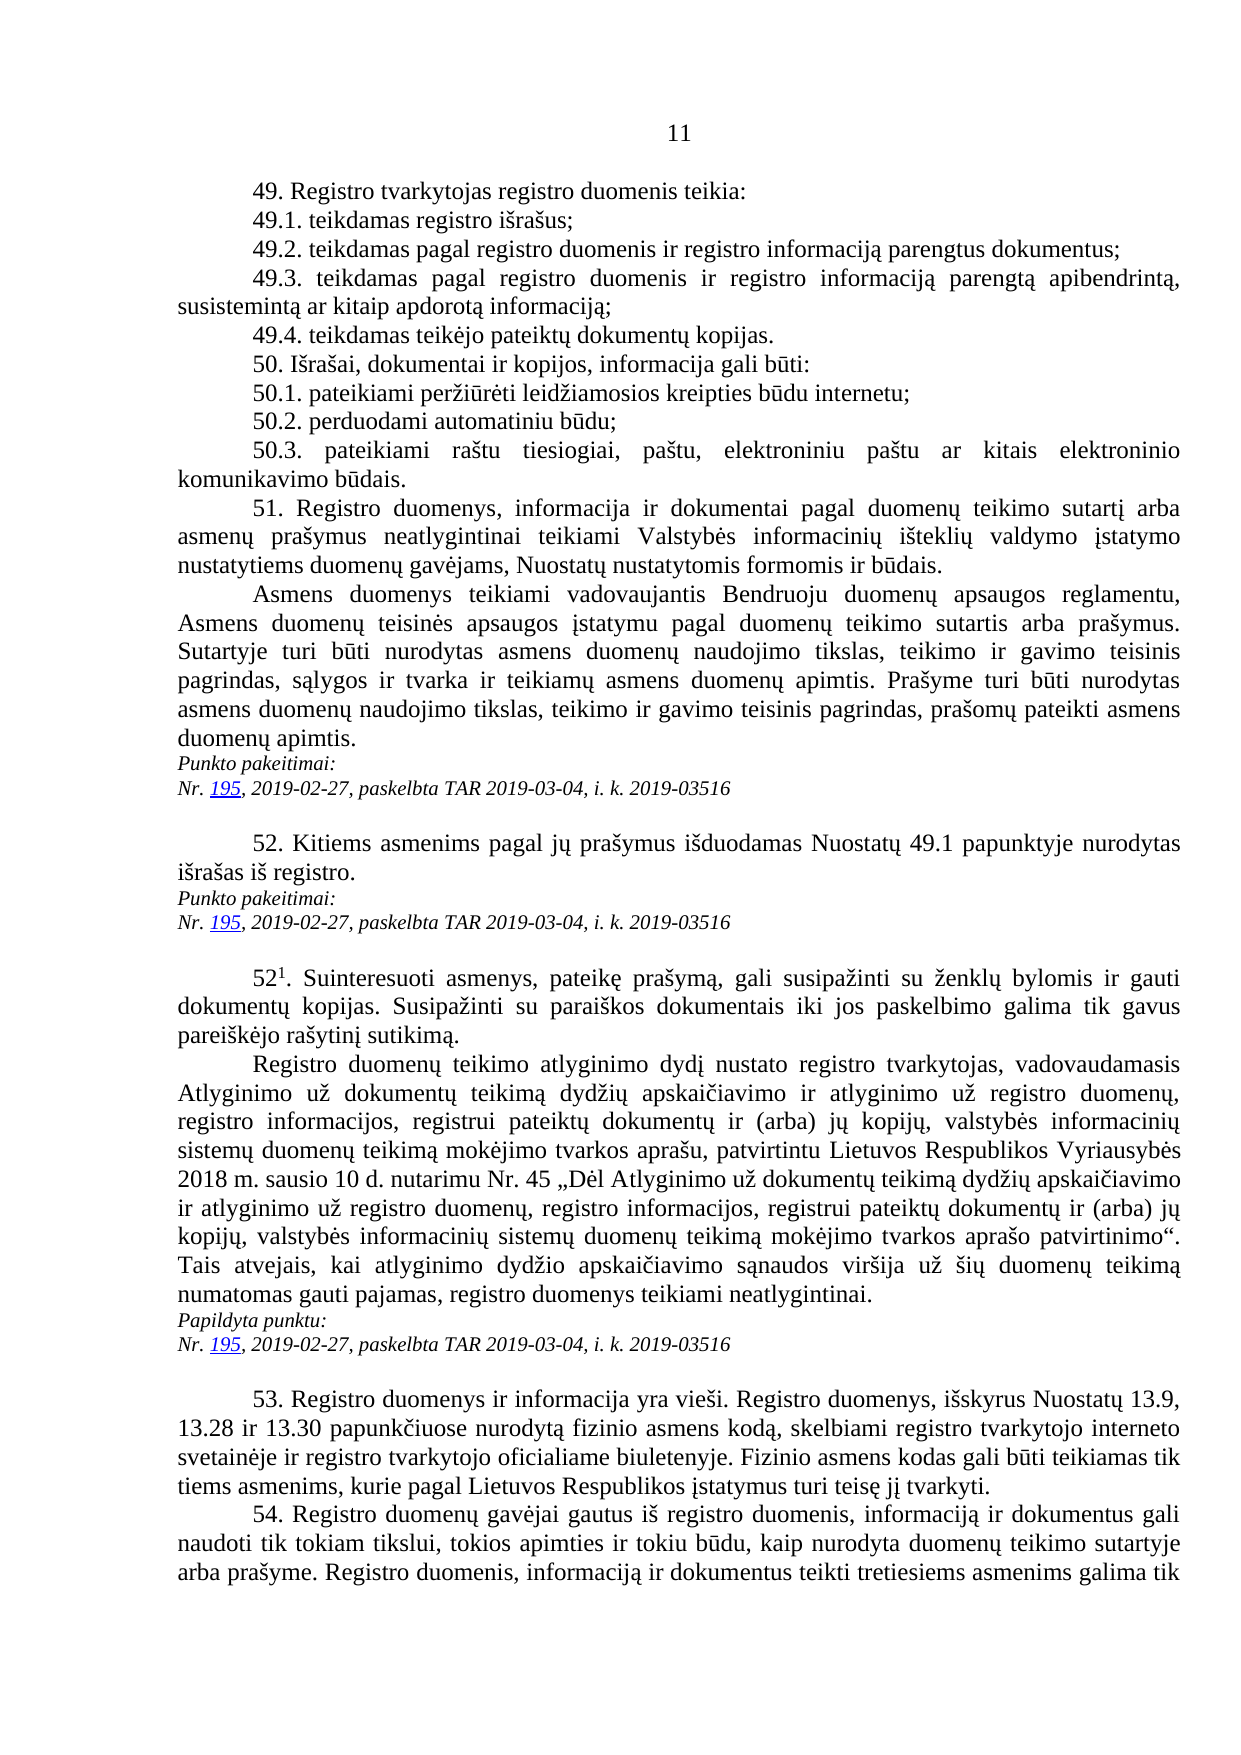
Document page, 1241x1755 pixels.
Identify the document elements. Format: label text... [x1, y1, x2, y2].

text 54. Registro duomenų gavėjai gautus iš registro duomenis, informaciją ir dokumentus gali naudoti tik tokiam tikslui, tokios apimties ir tokiu būdu, kaip nurodyta duomenų teikimo sutartyje arba prašyme. Registro duomenis, informaciją ir dokumentus teikti tretiesiems asmenims galima tik [177, 1499, 1181, 1586]
text Papildyta punktu: [177, 1308, 1181, 1332]
text 50.1. pateikiami peržiūrėti leidžiamosios kreipties būdu internetu; [177, 378, 1181, 406]
text 50.2. perduodami automatiniu būdu; [177, 406, 1181, 435]
text 49.3. teikdamas pagal registro duomenis ir registro informaciją parengtą apibendrintą, susistemintą ar kitaip apdorotą informaciją; [177, 263, 1181, 320]
text 49.1. teikdamas registro išrašus; [177, 205, 1181, 234]
text 49.2. teikdamas pagal registro duomenis ir registro informaciją parengtus dokumentus; [177, 234, 1181, 263]
text Punkto pakeitimai: [177, 886, 1181, 910]
text Punkto pakeitimai: [177, 751, 1181, 775]
text 521. Suinteresuoti asmenys, pateikę prašymą, gali susipažinti su ženklų bylomis ir gauti dokumentų kopijas. Susipažinti su paraiškos dokumentais iki jos paskelbimo galima tik gavus pareiškėjo rašytinį sutikimą. [177, 963, 1181, 1049]
text Nr. 195, 2019-02-27, paskelbta TAR 2019-03-04, i. k. 2019-03516 [177, 910, 1181, 934]
text 49.4. teikdamas teikėjo pateiktų dokumentų kopijas. [177, 320, 1181, 349]
text 50. Išrašai, dokumentai ir kopijos, informacija gali būti: [177, 349, 1181, 378]
text Nr. 195, 2019-02-27, paskelbta TAR 2019-03-04, i. k. 2019-03516 [177, 1332, 1181, 1356]
text Nr. 195, 2019-02-27, paskelbta TAR 2019-03-04, i. k. 2019-03516 [177, 775, 1181, 799]
text 49. Registro tvarkytojas registro duomenis teikia: [177, 176, 1181, 205]
text Registro duomenų teikimo atlyginimo dydį nustato registro tvarkytojas, vadovaudamasis Atlyginimo už dokumentų teikimą dydžių apskaičiavimo ir atlyginimo už registro duomenų, registro informacijos, registrui pateiktų dokumentų ir (arba) jų kopijų, valstybės informacinių sistemų duomenų teikimą mokėjimo tvarkos aprašu, patvirtintu Lietuvos Respublikos Vyriausybės 2018 m. sausio 10 d. nutarimu Nr. 45 „Dėl Atlyginimo už dokumentų teikimą dydžių apskaičiavimo ir atlyginimo už registro duomenų, registro informacijos, registrui pateiktų dokumentų ir (arba) jų kopijų, valstybės informacinių sistemų duomenų teikimą mokėjimo tvarkos aprašo patvirtinimo“. Tais atvejais, kai atlyginimo dydžio apskaičiavimo sąnaudos viršija už šių duomenų teikimą numatomas gauti pajamas, registro duomenys teikiami neatlygintinai. [177, 1049, 1181, 1308]
text 51. Registro duomenys, informacija ir dokumentai pagal duomenų teikimo sutartį arba asmenų prašymus neatlygintinai teikiami Valstybės informacinių išteklių valdymo įstatymo nustatytiems duomenų gavėjams, Nuostatų nustatytomis formomis ir būdais. [177, 493, 1181, 579]
text Asmens duomenys teikiami vadovaujantis Bendruoju duomenų apsaugos reglamentu, Asmens duomenų teisinės apsaugos įstatymu pagal duomenų teikimo sutartis arba prašymus. Sutartyje turi būti nurodytas asmens duomenų naudojimo tikslas, teikimo ir gavimo teisinis pagrindas, sąlygos ir tvarka ir teikiamų asmens duomenų apimtis. Prašyme turi būti nurodytas asmens duomenų naudojimo tikslas, teikimo ir gavimo teisinis pagrindas, prašomų pateikti asmens duomenų apimtis. [177, 579, 1181, 751]
text 53. Registro duomenys ir informacija yra vieši. Registro duomenys, išskyrus Nuostatų 13.9, 13.28 ir 13.30 papunkčiuose nurodytą fizinio asmens kodą, skelbiami registro tvarkytojo interneto svetainėje ir registro tvarkytojo oficialiame biuletenyje. Fizinio asmens kodas gali būti teikiamas tik tiems asmenims, kurie pagal Lietuvos Respublikos įstatymus turi teisę jį tvarkyti. [177, 1384, 1181, 1499]
text 52. Kitiems asmenims pagal jų prašymus išduodamas Nuostatų 49.1 papunktyje nurodytas išrašas iš registro. [177, 828, 1181, 886]
text 50.3. pateikiami raštu tiesiogiai, paštu, elektroniniu paštu ar kitais elektroninio komunikavimo būdais. [177, 435, 1181, 493]
